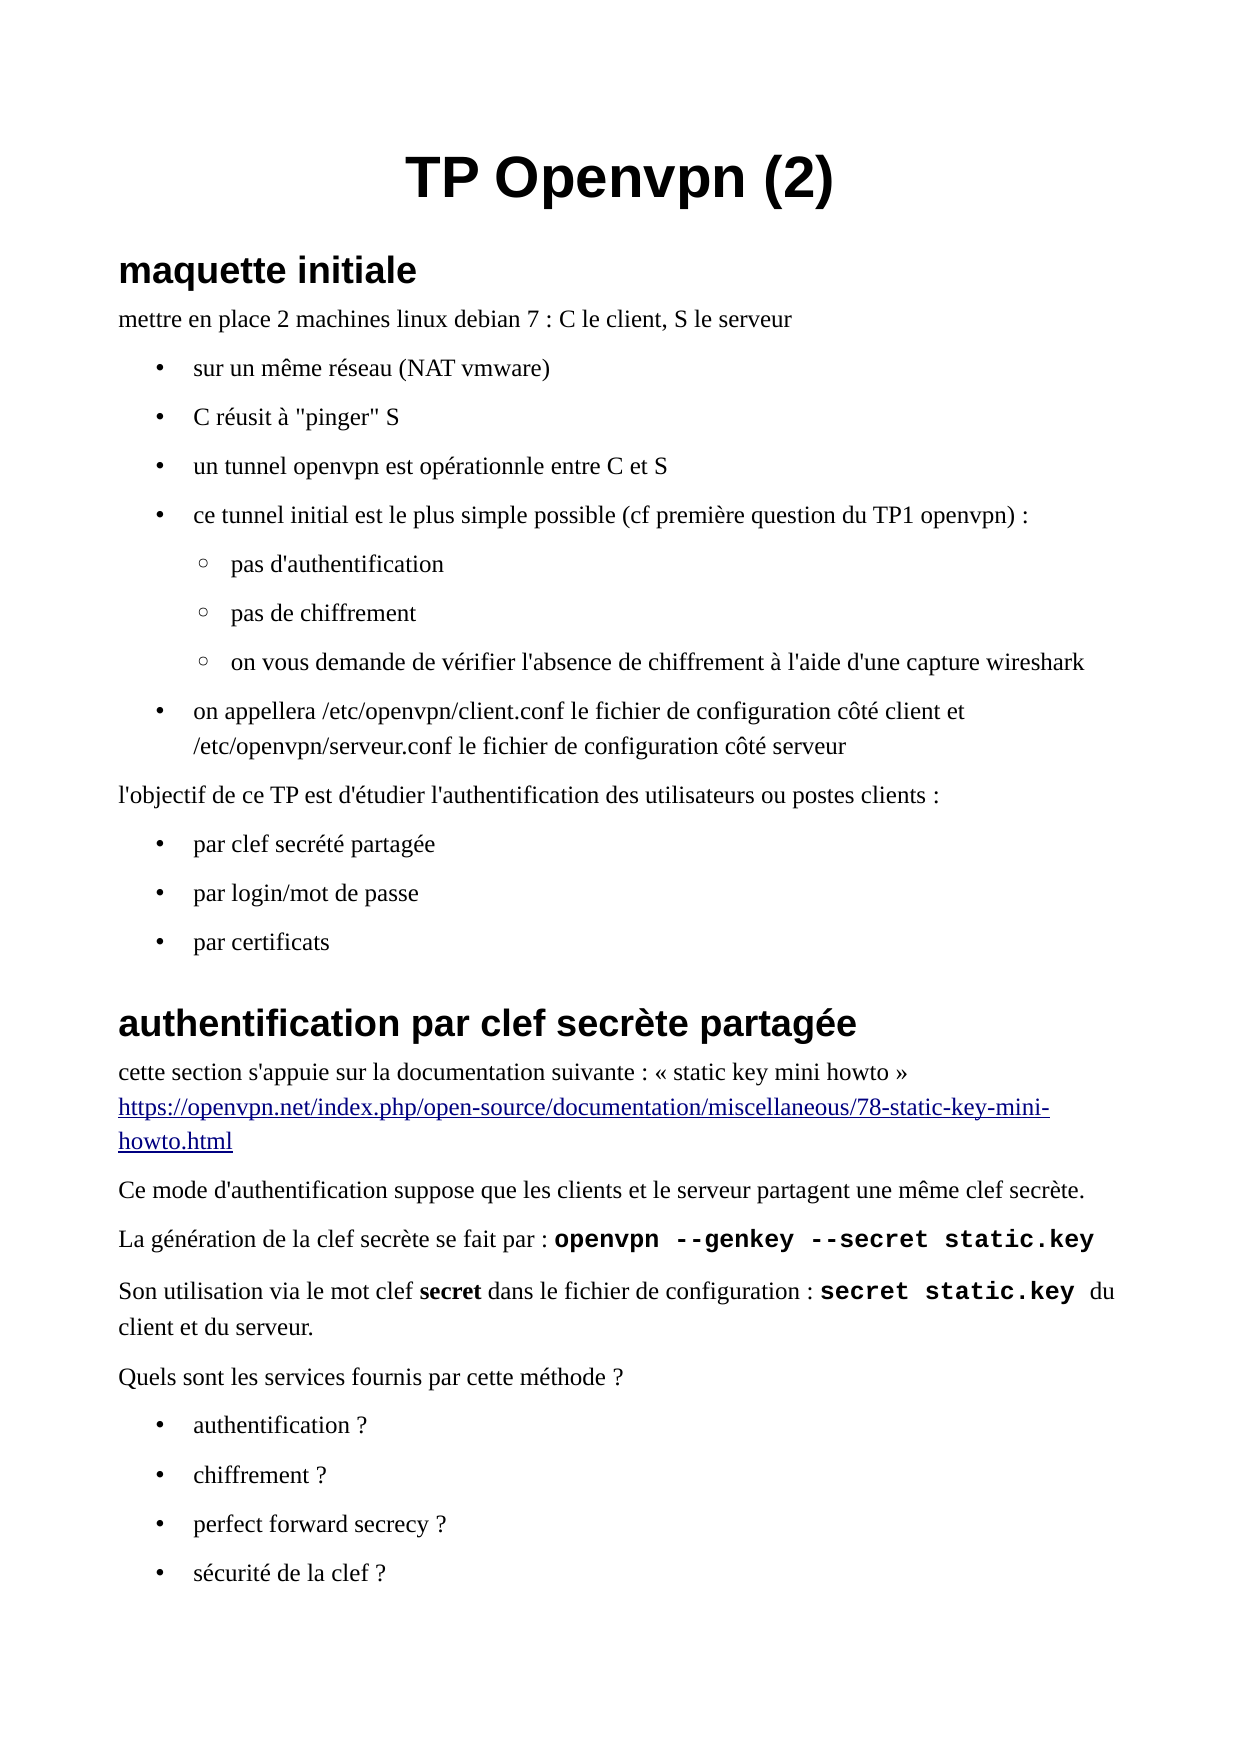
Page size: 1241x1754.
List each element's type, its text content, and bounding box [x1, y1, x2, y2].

list C réusit à "pinger" S [156, 402, 1122, 431]
list on appellera /etc/openvpn/client.conf le fichier de configuration côté client et /etc/openvpn/serveur.conf le fichier de configuration côté serveur [156, 696, 1122, 759]
list ce tunnel initial est le plus simple possible (cf première question du TP1 openvpn) : [156, 500, 1122, 529]
list pas de chiffrement [193, 598, 1122, 627]
list chiffrement ? [156, 1460, 1122, 1488]
list sur un même réseau (NAT vmware) [156, 353, 1122, 382]
list par clef secrété partagée [156, 829, 1122, 858]
list un tunnel openvpn est opérationnle entre C et S [156, 451, 1122, 480]
text l'objectif de ce TP est d'étudier l'authentification des utilisateurs ou postes clients : [118, 780, 1122, 809]
list on vous demande de vérifier l'absence de chiffrement à l'aide d'une capture wireshark [193, 647, 1122, 676]
list perfect forward secrecy ? [156, 1509, 1122, 1537]
text cette section s'appuie sur la documentation suivante : « static key mini howto » https://openvpn.net/index.php/open-source/documentation/miscellaneous/78-static-key-mini-howto.html [118, 1057, 1122, 1155]
subtitle authentification par clef secrète partagée [118, 1001, 1122, 1045]
list authentification ? [156, 1411, 1122, 1439]
text Quels sont les services fournis par cette méthode ? [118, 1362, 1122, 1390]
title TP Openvpn (2) [118, 143, 1122, 210]
list sécurité de la clef ? [156, 1558, 1122, 1587]
text La génération de la clef secrète se fait par : openvpn --genkey --secret static.key [118, 1224, 1122, 1255]
text Ce mode d'authentification suppose que les clients et le serveur partagent une même clef secrète. [118, 1175, 1122, 1204]
list par certificats [156, 927, 1122, 956]
list pas d'authentification [193, 549, 1122, 578]
text Son utilisation via le mot clef secret dans le fichier de configuration : secret static.key du client et du serveur. [118, 1276, 1122, 1341]
list par login/mot de passe [156, 878, 1122, 907]
text mettre en place 2 machines linux debian 7 : C le client, S le serveur [118, 304, 1122, 333]
subtitle maquette initiale [118, 248, 1122, 291]
